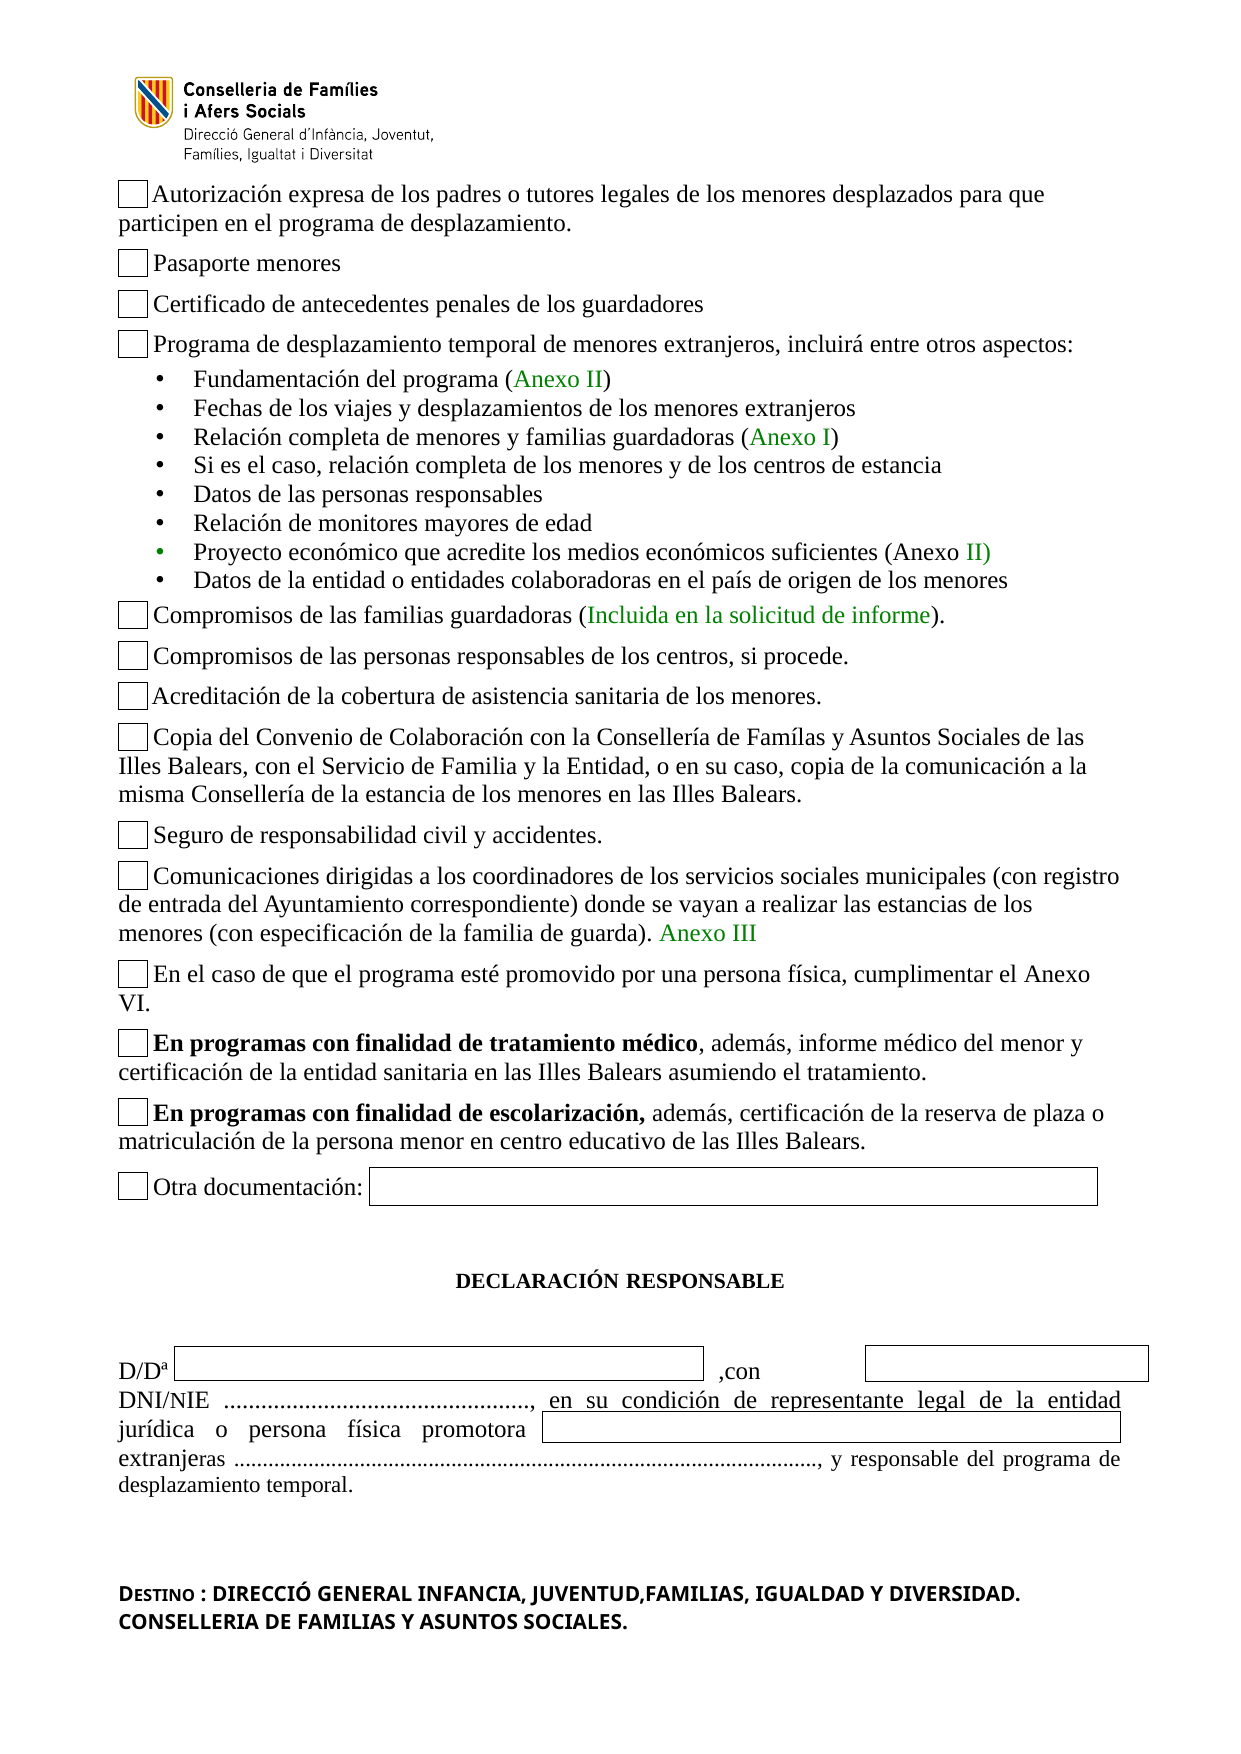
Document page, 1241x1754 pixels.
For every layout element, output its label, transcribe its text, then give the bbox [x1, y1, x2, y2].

text Certificado de antecedentes penales de los guardadores [118, 289, 1122, 318]
list Datos de las personas responsables [156, 479, 1122, 508]
text [1098, 1167, 1122, 1205]
list Fundamentación del programa (Anexo II) [156, 364, 1122, 393]
text Compromisos de las personas responsables de los centros, si procede. [148, 641, 1122, 669]
text Otra documentación: [118, 1167, 369, 1205]
list Datos de la entidad o entidades colaboradoras en el país de origen de los menores [156, 565, 1122, 594]
text Seguro de responsabilidad civil y accidentes. [118, 820, 1122, 849]
list Relación completa de menores y familias guardadoras (Anexo I) [156, 422, 1122, 450]
text Comunicaciones dirigidas a los coordinadores de los servicios sociales municipales (con registro de entrada del Ayuntamiento correspondiente) donde se vayan a realizar las estancias de los menores (con especificación de la familia de guarda). Anexo III [118, 861, 1122, 947]
text En programas con finalidad de escolarización, además, certificación de la reserva de plaza o matriculación de la persona menor en centro educativo de las Illes Balears. [118, 1098, 1122, 1155]
text Pasaporte menores [118, 248, 1122, 277]
text Programa de desplazamiento temporal de menores extranjeros, incluirá entre otros aspectos: [118, 329, 1122, 358]
list Relación de monitores mayores de edad [156, 508, 1122, 537]
list Proyecto económico que acredite los medios económicos suficientes (Anexo II) [156, 537, 1122, 565]
text Copia del Convenio de Colaboración con la Consellería de Famílas y Asuntos Sociales de las Illes Balears, con el Servicio de Familia y la Entidad, o en su caso, copia de la comunicación a la misma Consellería de la estancia de los menores en las Illes Balears. [118, 722, 1122, 808]
text Compromisos de las familias guardadoras (Incluida en la solicitud de informe). [118, 600, 1122, 629]
text Autorización expresa de los padres o tutores legales de los menores desplazados para que participen en el programa de desplazamiento. [118, 179, 1122, 236]
subtitle declaración responsable [118, 1263, 1122, 1294]
list Fechas de los viajes y desplazamientos de los menores extranjeros [156, 393, 1122, 422]
text D/Dª . ,con DNI/NIE ................................................., en su condición de representante legal de la entidad jurídica o persona física promotora del desplazamiento temporal de personas menores extranjeras ......................................................................................................, y responsable del programa de desplazamiento temporal. [118, 1356, 1122, 1498]
text En el caso de que el programa esté promovido por una persona física, cumplimentar el Anexo VI. [118, 959, 1122, 1016]
text En programas con finalidad de tratamiento médico, además, informe médico del menor y certificación de la entidad sanitaria en las Illes Balears asumiendo el tratamiento. [118, 1028, 1122, 1086]
text Acreditación de la cobertura de asistencia sanitaria de los menores. [118, 681, 1122, 710]
picture [128, 70, 438, 169]
list Si es el caso, relación completa de los menores y de los centros de estancia [156, 450, 1122, 479]
